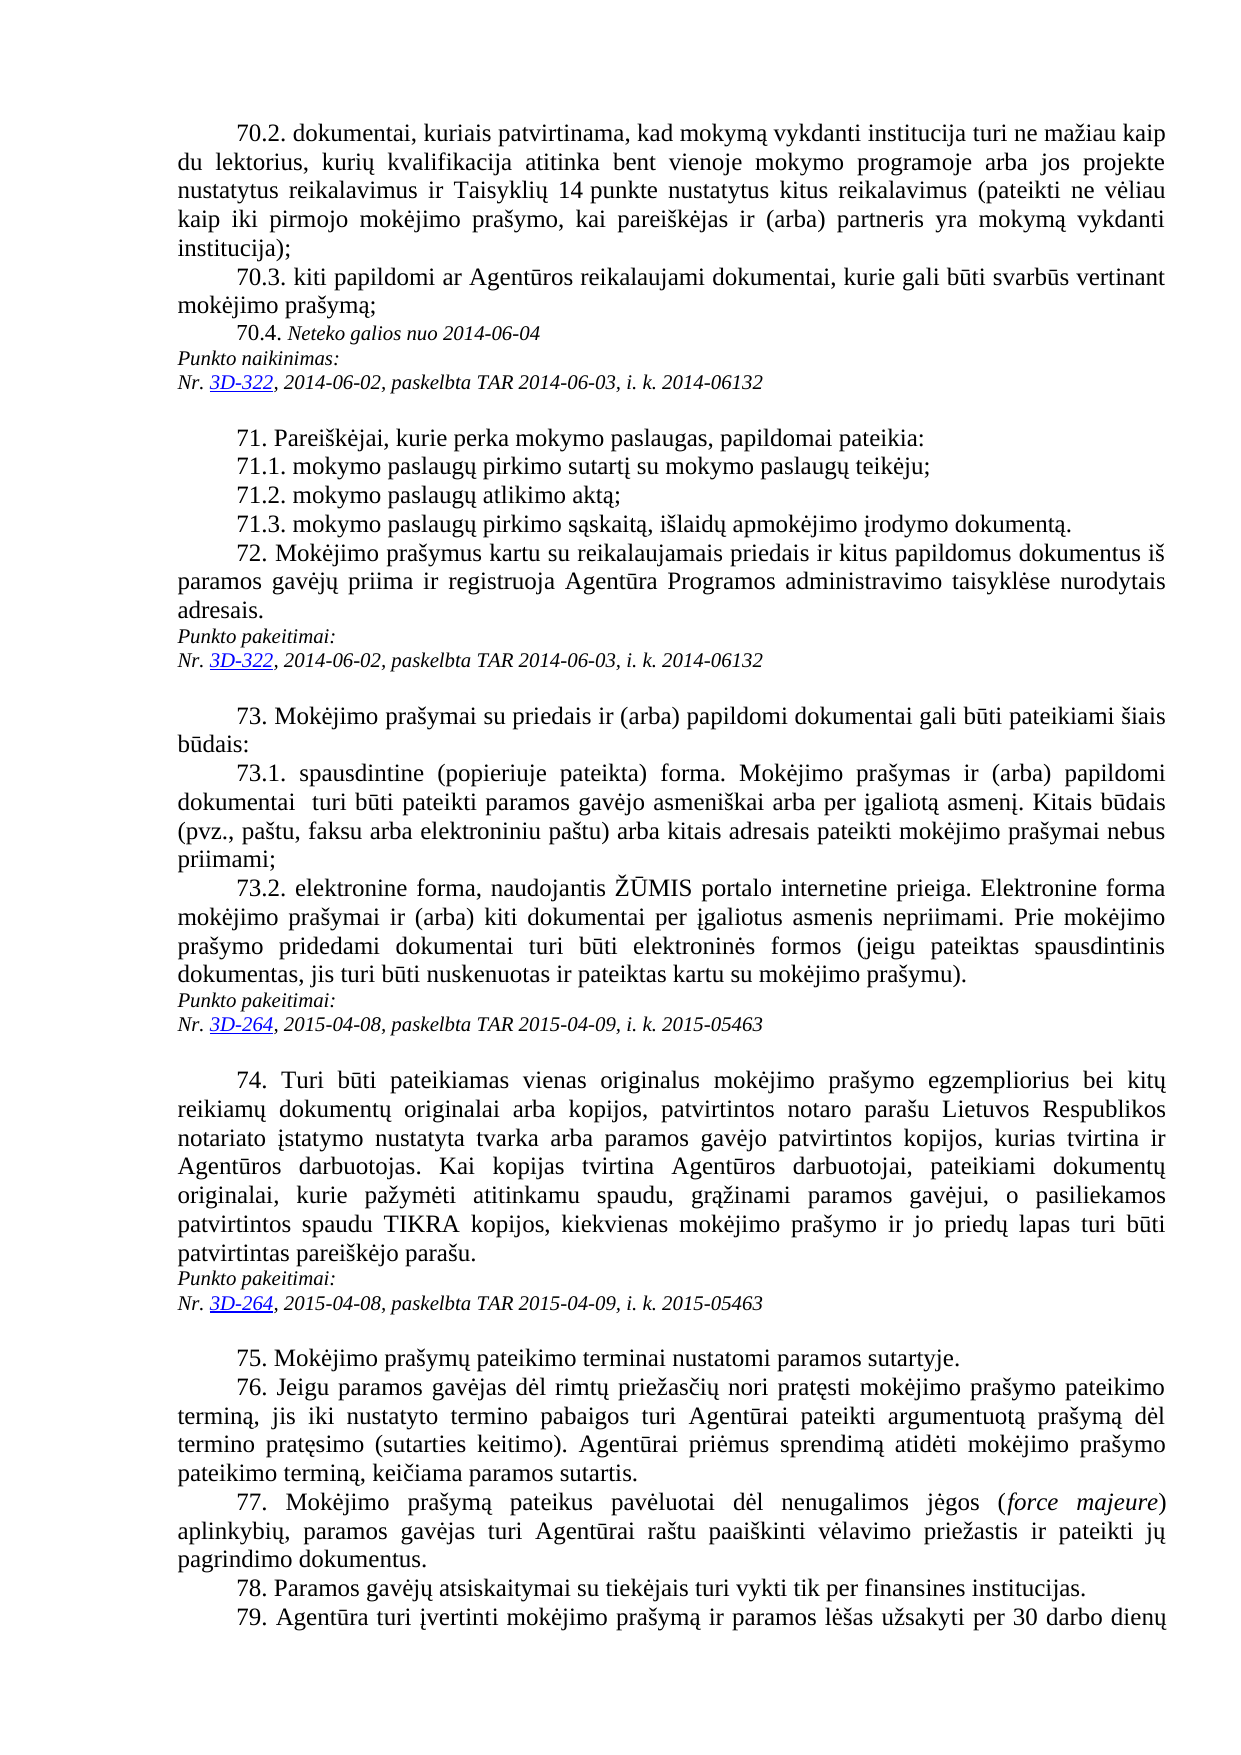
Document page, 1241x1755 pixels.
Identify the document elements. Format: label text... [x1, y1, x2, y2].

text 73. Mokėjimo prašymai su priedais ir (arba) papildomi dokumentai gali būti pateikiami šiais būdais: [177, 701, 1166, 758]
text 70.2. dokumentai, kuriais patvirtinama, kad mokymą vykdanti institucija turi ne mažiau kaip du lektorius, kurių kvalifikacija atitinka bent vienoje mokymo programoje arba jos projekte nustatytus reikalavimus ir Taisyklių 14 punkte nustatytus kitus reikalavimus (pateikti ne vėliau kaip iki pirmojo mokėjimo prašymo, kai pareiškėjas ir (arba) partneris yra mokymą vykdanti institucija); [177, 118, 1166, 262]
text 70.3. kiti papildomi ar Agentūros reikalaujami dokumentai, kurie gali būti svarbūs vertinant mokėjimo prašymą; [177, 262, 1166, 319]
text Nr. 3D-322, 2014-06-02, paskelbta TAR 2014-06-03, i. k. 2014-06132 [177, 370, 1166, 394]
text 77. Mokėjimo prašymą pateikus pavėluotai dėl nenugalimos jėgos (force majeure) aplinkybių, paramos gavėjas turi Agentūrai raštu paaiškinti vėlavimo priežastis ir pateikti jų pagrindimo dokumentus. [177, 1487, 1166, 1573]
text 78. Paramos gavėjų atsiskaitymai su tiekėjais turi vykti tik per finansines institucijas. [177, 1573, 1166, 1602]
text Nr. 3D-264, 2015-04-08, paskelbta TAR 2015-04-09, i. k. 2015-05463 [177, 1290, 1166, 1314]
text 79. Agentūra turi įvertinti mokėjimo prašymą ir paramos lėšas užsakyti per 30 darbo dienų [177, 1602, 1166, 1631]
text Punkto pakeitimai: [177, 988, 1166, 1012]
text 71.2. mokymo paslaugų atlikimo aktą; [177, 480, 1166, 509]
text 71.3. mokymo paslaugų pirkimo sąskaitą, išlaidų apmokėjimo įrodymo dokumentą. [177, 509, 1166, 538]
text Nr. 3D-322, 2014-06-02, paskelbta TAR 2014-06-03, i. k. 2014-06132 [177, 648, 1166, 672]
text 74. Turi būti pateikiamas vienas originalus mokėjimo prašymo egzempliorius bei kitų reikiamų dokumentų originalai arba kopijos, patvirtintos notaro parašu Lietuvos Respublikos notariato įstatymo nustatyta tvarka arba paramos gavėjo patvirtintos kopijos, kurias tvirtina ir Agentūros darbuotojas. Kai kopijas tvirtina Agentūros darbuotojai, pateikiami dokumentų originalai, kurie pažymėti atitinkamu spaudu, grąžinami paramos gavėjui, o pasiliekamos patvirtintos spaudu TIKRA kopijos, kiekvienas mokėjimo prašymo ir jo priedų lapas turi būti patvirtintas pareiškėjo parašu. [177, 1065, 1166, 1266]
text Punkto pakeitimai: [177, 624, 1166, 648]
text 71. Pareiškėjai, kurie perka mokymo paslaugas, papildomai pateikia: [177, 423, 1166, 451]
text 71.1. mokymo paslaugų pirkimo sutartį su mokymo paslaugų teikėju; [177, 451, 1166, 480]
text 73.1. spausdintine (popieriuje pateikta) forma. Mokėjimo prašymas ir (arba) papildomi dokumentai turi būti pateikti paramos gavėjo asmeniškai arba per įgaliotą asmenį. Kitais būdais (pvz., paštu, faksu arba elektroniniu paštu) arba kitais adresais pateikti mokėjimo prašymai nebus priimami; [177, 758, 1166, 873]
text Punkto pakeitimai: [177, 1266, 1166, 1290]
text 75. Mokėjimo prašymų pateikimo terminai nustatomi paramos sutartyje. [177, 1343, 1166, 1372]
text 70.4. Neteko galios nuo 2014-06-04 [177, 319, 1166, 346]
text 76. Jeigu paramos gavėjas dėl rimtų priežasčių nori pratęsti mokėjimo prašymo pateikimo terminą, jis iki nustatyto termino pabaigos turi Agentūrai pateikti argumentuotą prašymą dėl termino pratęsimo (sutarties keitimo). Agentūrai priėmus sprendimą atidėti mokėjimo prašymo pateikimo terminą, keičiama paramos sutartis. [177, 1372, 1166, 1487]
text Punkto naikinimas: [177, 346, 1166, 370]
text 72. Mokėjimo prašymus kartu su reikalaujamais priedais ir kitus papildomus dokumentus iš paramos gavėjų priima ir registruoja Agentūra Programos administravimo taisyklėse nurodytais adresais. [177, 538, 1166, 624]
text Nr. 3D-264, 2015-04-08, paskelbta TAR 2015-04-09, i. k. 2015-05463 [177, 1012, 1166, 1036]
text 73.2. elektronine forma, naudojantis ŽŪMIS portalo internetine prieiga. Elektronine forma mokėjimo prašymai ir (arba) kiti dokumentai per įgaliotus asmenis nepriimami. Prie mokėjimo prašymo pridedami dokumentai turi būti elektroninės formos (jeigu pateiktas spausdintinis dokumentas, jis turi būti nuskenuotas ir pateiktas kartu su mokėjimo prašymu). [177, 873, 1166, 988]
